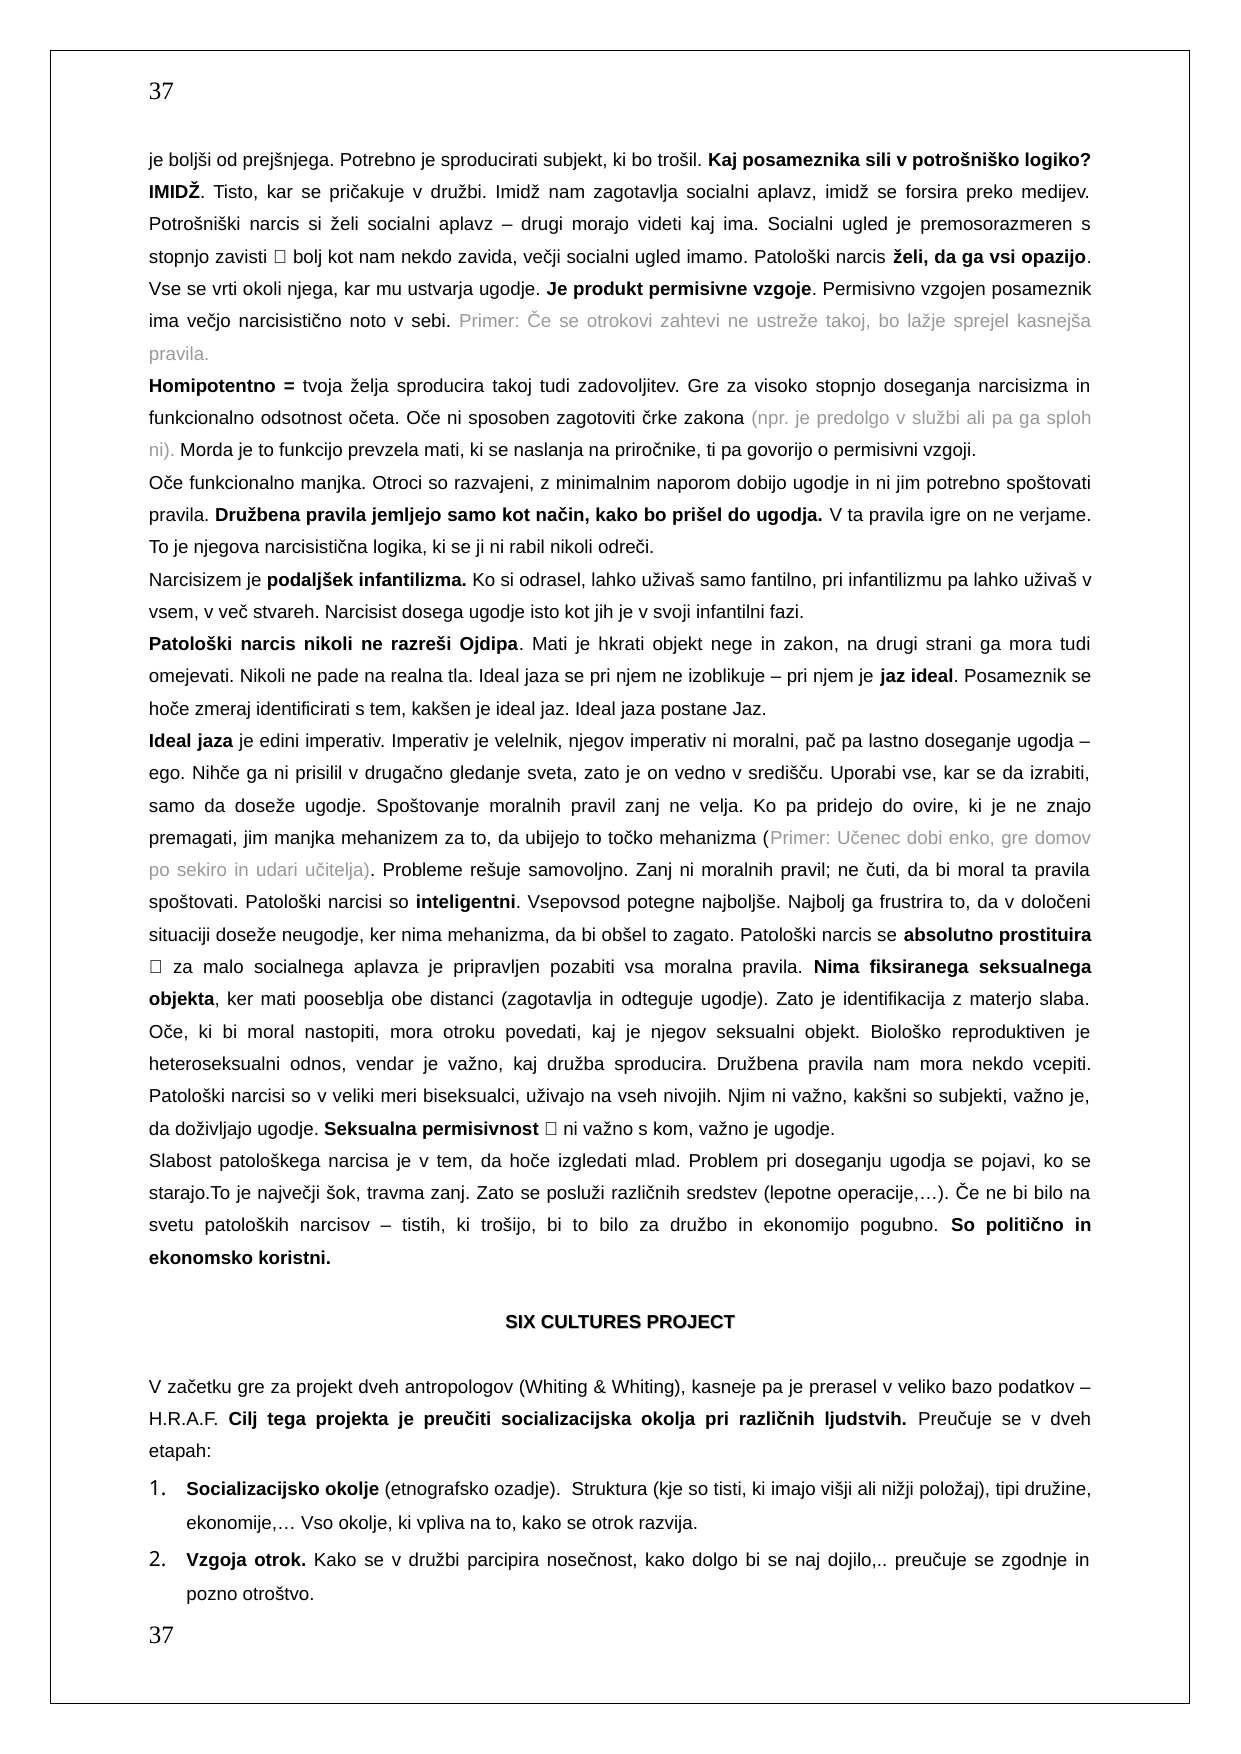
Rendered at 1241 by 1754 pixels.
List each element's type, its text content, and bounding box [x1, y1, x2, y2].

text je boljši od prejšnjega. Potrebno je sproducirati subjekt, ki bo trošil. Kaj posameznika sili v potrošniško logiko? IMIDŽ. Tisto, kar se pričakuje v družbi. Imidž nam zagotavlja socialni aplavz, imidž se forsira preko medijev. Potrošniški narcis si želi socialni aplavz – drugi morajo videti kaj ima. Socialni ugled je premosorazmeren s stopnjo zavisti  bolj kot nam nekdo zavida, večji socialni ugled imamo. Patološki narcis želi, da ga vsi opazijo. Vse se vrti okoli njega, kar mu ustvarja ugodje. Je produkt permisivne vzgoje. Permisivno vzgojen posameznik ima večjo narcisistično noto v sebi. Primer: Če se otrokovi zahtevi ne ustreže takoj, bo lažje sprejel kasnejša pravila. [149, 149, 1092, 364]
list Socializacijsko okolje (etnografsko ozadje). Struktura (kje so tisti, ki imajo višji ali nižji položaj), tipi družine, ekonomije,… Vso okolje, ki vpliva na to, kako se otrok razvija. [149, 1473, 1092, 1533]
text Oče funkcionalno manjka. Otroci so razvajeni, z minimalnim naporom dobijo ugodje in ni jim potrebno spoštovati pravila. Družbena pravila jemljejo samo kot način, kako bo prišel do ugodja. V ta pravila igre on ne verjame. To je njegova narcisistična logika, ki se ji ni rabil nikoli odreči. [149, 472, 1092, 558]
text Slabost patološkega narcisa je v tem, da hoče izgledati mlad. Problem pri doseganju ugodja se pojavi, ko se starajo.To je največji šok, travma zanj. Zato se posluži različnih sredstev (lepotne operacije,…). Če ne bi bilo na svetu patoloških narcisov – tistih, ki trošijo, bi to bilo za družbo in ekonomijo pogubno. So politično in ekonomsko koristni. [149, 1150, 1092, 1268]
text Narcisizem je podaljšek infantilizma. Ko si odrasel, lahko uživaš samo fantilno, pri infantilizmu pa lahko uživaš v vsem, v več stvareh. Narcisist dosega ugodje isto kot jih je v svoji infantilni fazi. [149, 568, 1092, 622]
subtitle SIX CULTURES PROJECT [149, 1311, 1092, 1333]
text V začetku gre za projekt dveh antropologov (Whiting & Whiting), kasneje pa je prerasel v veliko bazo podatkov – H.R.A.F. Cilj tega projekta je preučiti socializacijska okolja pri različnih ljudstvih. Preučuje se v dveh etapah: [149, 1376, 1092, 1462]
text Homipotentno = tvoja želja sproducira takoj tudi zadovoljitev. Gre za visoko stopnjo doseganja narcisizma in funkcionalno odsotnost očeta. Oče ni sposoben zagotoviti črke zakona (npr. je predolgo v službi ali pa ga sploh ni). Morda je to funkcijo prevzela mati, ki se naslanja na priročnike, ti pa govorijo o permisivni vzgoji. [149, 375, 1092, 461]
text Ideal jaza je edini imperativ. Imperativ je velelnik, njegov imperativ ni moralni, pač pa lastno doseganje ugodja – ego. Nihče ga ni prisilil v drugačno gledanje sveta, zato je on vedno v središču. Uporabi vse, kar se da izrabiti, samo da doseže ugodje. Spoštovanje moralnih pravil zanj ne velja. Ko pa pridejo do ovire, ki je ne znajo premagati, jim manjka mehanizem za to, da ubijejo to točko mehanizma (Primer: Učenec dobi enko, gre domov po sekiro in udari učitelja). Probleme rešuje samovoljno. Zanj ni moralnih pravil; ne čuti, da bi moral ta pravila spoštovati. Patološki narcisi so inteligentni. Vsepovsod potegne najboljše. Najbolj ga frustrira to, da v določeni situaciji doseže neugodje, ker nima mehanizma, da bi obšel to zagato. Patološki narcis se absolutno prostituira  za malo socialnega aplavza je pripravljen pozabiti vsa moralna pravila. Nima fiksiranega seksualnega objekta, ker mati pooseblja obe distanci (zagotavlja in odteguje ugodje). Zato je identifikacija z materjo slaba. Oče, ki bi moral nastopiti, mora otroku povedati, kaj je njegov seksualni objekt. Biološko reproduktiven je heteroseksualni odnos, vendar je važno, kaj družba sproducira. Družbena pravila nam mora nekdo vcepiti. Patološki narcisi so v veliki meri biseksualci, uživajo na vseh nivojih. Njim ni važno, kakšni so subjekti, važno je, da doživljajo ugodje. Seksualna permisivnost  ni važno s kom, važno je ugodje. [149, 730, 1092, 1139]
text Patološki narcis nikoli ne razreši Ojdipa. Mati je hkrati objekt nege in zakon, na drugi strani ga mora tudi omejevati. Nikoli ne pade na realna tla. Ideal jaza se pri njem ne izoblikuje – pri njem je jaz ideal. Posameznik se hoče zmeraj identificirati s tem, kakšen je ideal jaz. Ideal jaza postane Jaz. [149, 633, 1092, 719]
list Vzgoja otrok. Kako se v družbi parcipira nosečnost, kako dolgo bi se naj dojilo,.. preučuje se zgodnje in pozno otroštvo. [149, 1544, 1092, 1605]
